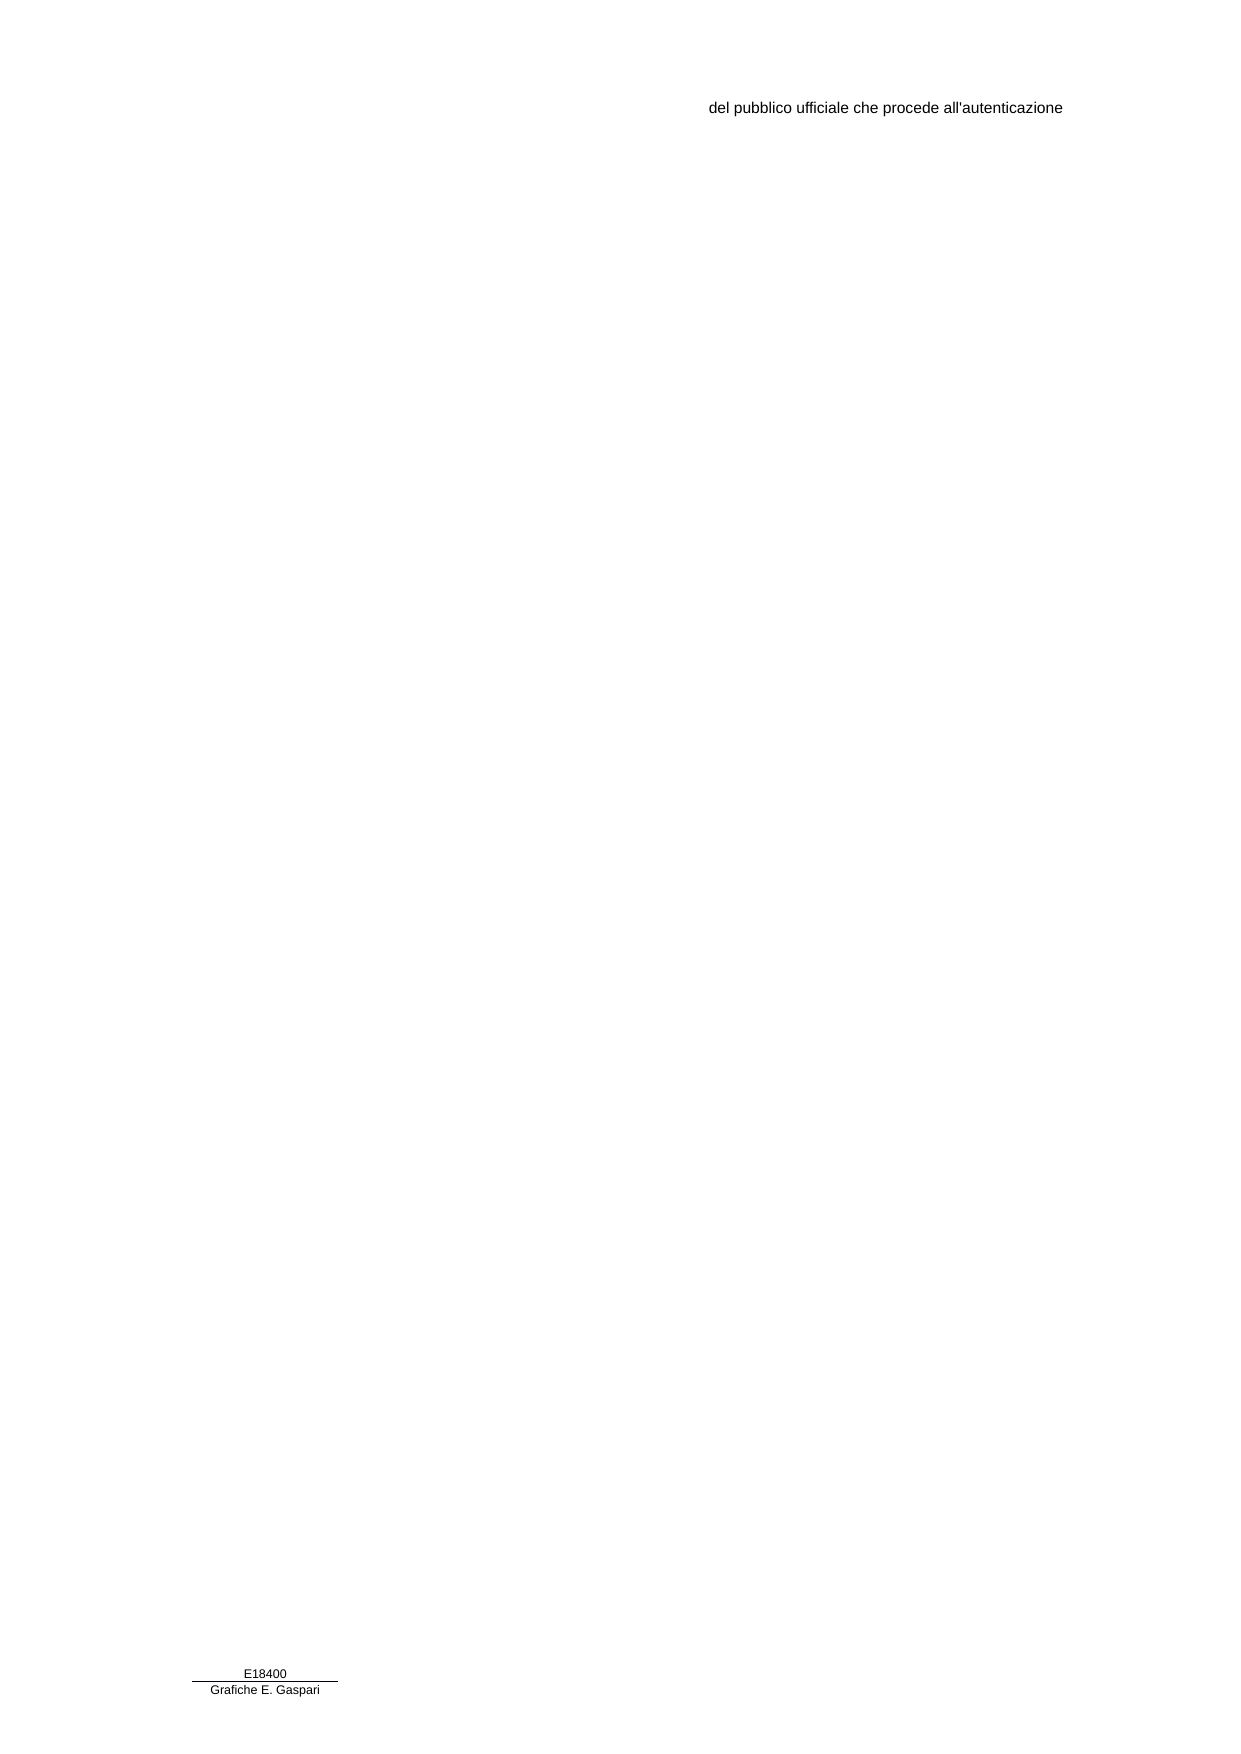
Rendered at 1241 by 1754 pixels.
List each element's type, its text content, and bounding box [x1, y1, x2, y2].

text del pubblico ufficiale che procede all'autenticazione [650, 99, 1122, 117]
